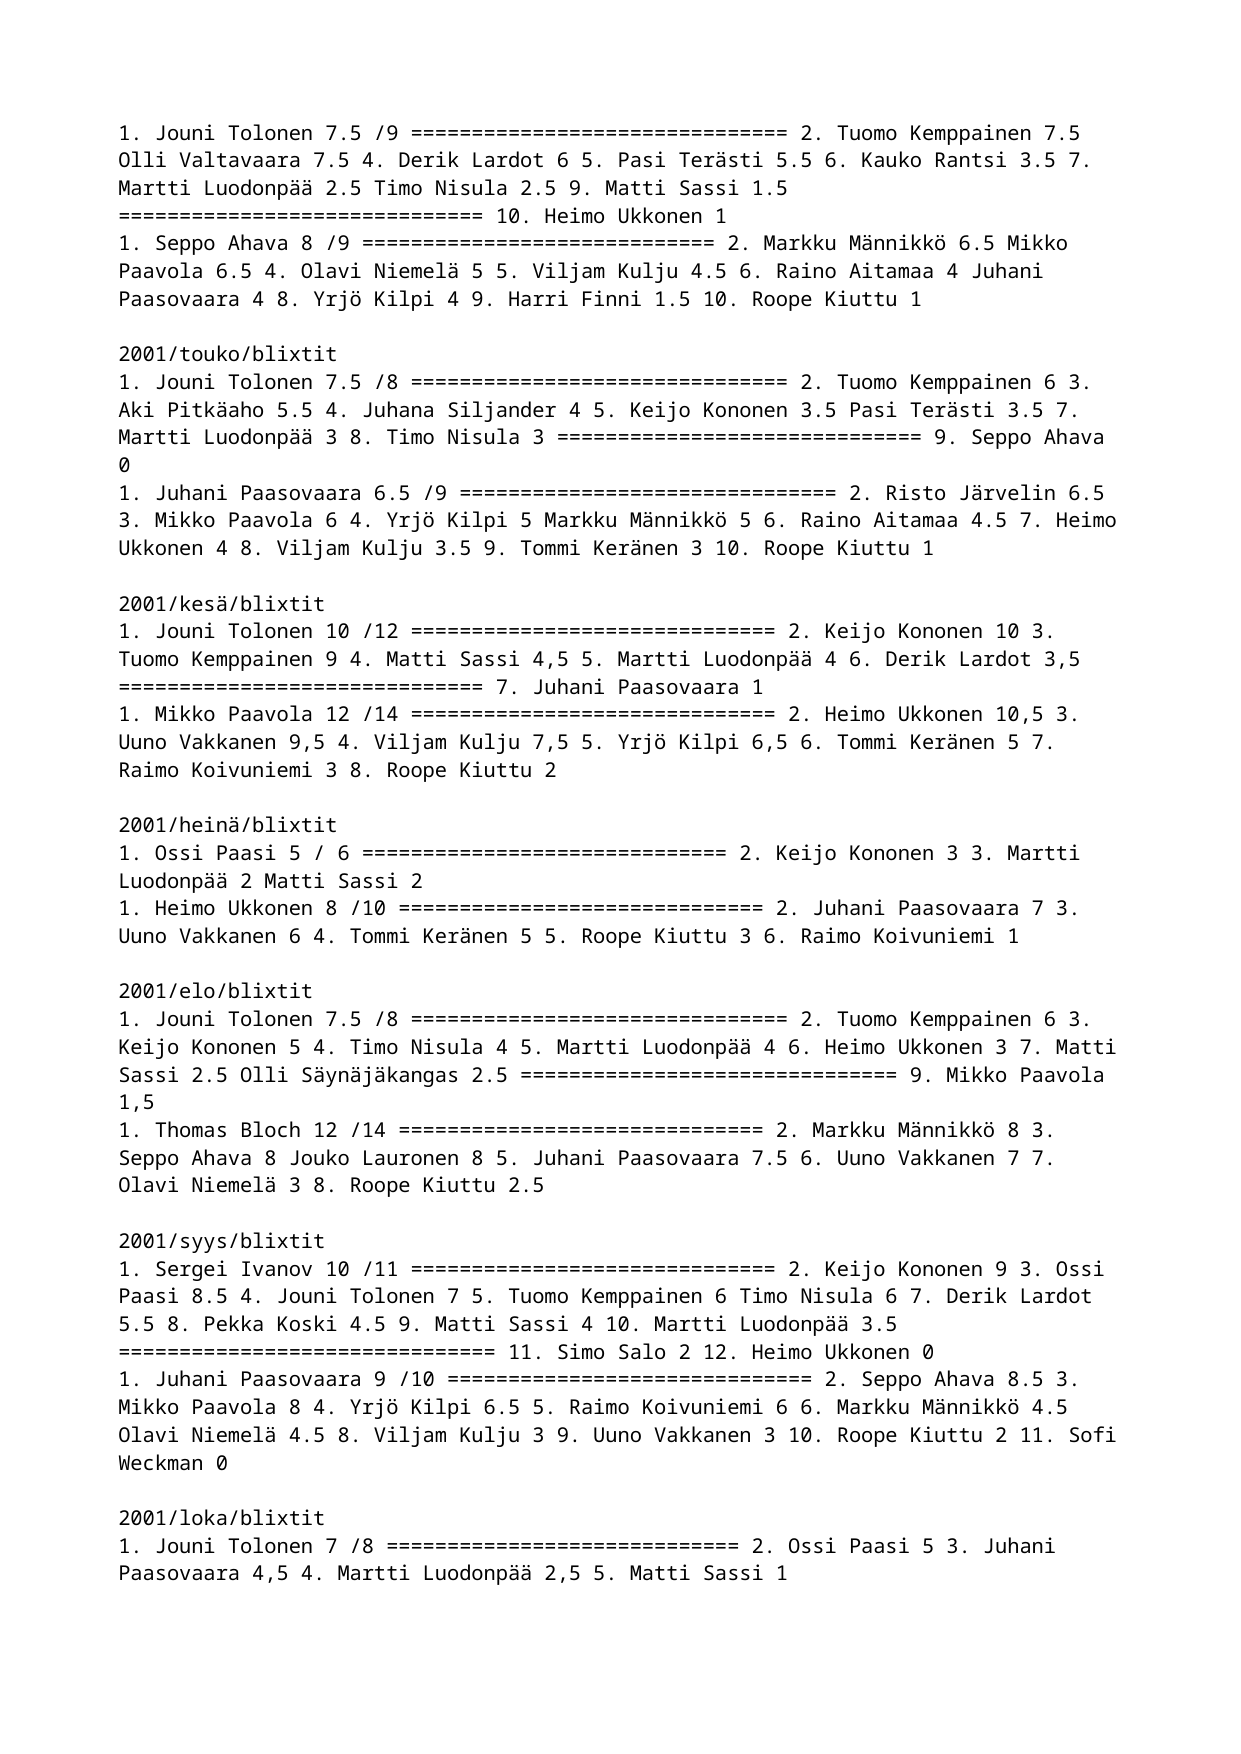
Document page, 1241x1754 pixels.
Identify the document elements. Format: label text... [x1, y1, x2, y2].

text 1. Heimo Ukkonen 8 /10 ============================== 2. Juhani Paasovaara 7 3. Uuno Vakkanen 6 4. Tommi Keränen 5 5. Roope Kiuttu 3 6. Raimo Koivuniemi 1 [118, 894, 1122, 949]
text 2001/loka/blixtit [118, 1503, 1122, 1531]
text 1. Seppo Ahava 8 /9 ============================= 2. Markku Männikkö 6.5 Mikko Paavola 6.5 4. Olavi Niemelä 5 5. Viljam Kulju 4.5 6. Raino Aitamaa 4 Juhani Paasovaara 4 8. Yrjö Kilpi 4 9. Harri Finni 1.5 10. Roope Kiuttu 1 [118, 229, 1122, 312]
text 2001/heinä/blixtit [118, 811, 1122, 838]
text 1. Jouni Tolonen 7.5 /9 =============================== 2. Tuomo Kemppainen 7.5 Olli Valtavaara 7.5 4. Derik Lardot 6 5. Pasi Terästi 5.5 6. Kauko Rantsi 3.5 7. Martti Luodonpää 2.5 Timo Nisula 2.5 9. Matti Sassi 1.5 ============================== 10. Heimo Ukkonen 1 [118, 118, 1122, 229]
text 1. Juhani Paasovaara 9 /10 ============================== 2. Seppo Ahava 8.5 3. Mikko Paavola 8 4. Yrjö Kilpi 6.5 5. Raimo Koivuniemi 6 6. Markku Männikkö 4.5 Olavi Niemelä 4.5 8. Viljam Kulju 3 9. Uuno Vakkanen 3 10. Roope Kiuttu 2 11. Sofi Weckman 0 [118, 1365, 1122, 1476]
text 1. Juhani Paasovaara 6.5 /9 =============================== 2. Risto Järvelin 6.5 3. Mikko Paavola 6 4. Yrjö Kilpi 5 Markku Männikkö 5 6. Raino Aitamaa 4.5 7. Heimo Ukkonen 4 8. Viljam Kulju 3.5 9. Tommi Keränen 3 10. Roope Kiuttu 1 [118, 478, 1122, 561]
text 1. Jouni Tolonen 7 /8 ============================= 2. Ossi Paasi 5 3. Juhani Paasovaara 4,5 4. Martti Luodonpää 2,5 5. Matti Sassi 1 [118, 1531, 1122, 1587]
text 2001/elo/blixtit [118, 977, 1122, 1005]
text 1. Jouni Tolonen 7.5 /8 =============================== 2. Tuomo Kemppainen 6 3. Aki Pitkäaho 5.5 4. Juhana Siljander 4 5. Keijo Kononen 3.5 Pasi Terästi 3.5 7. Martti Luodonpää 3 8. Timo Nisula 3 ============================== 9. Seppo Ahava 0 [118, 367, 1122, 478]
text 2001/kesä/blixtit [118, 589, 1122, 617]
text 1. Jouni Tolonen 10 /12 ============================== 2. Keijo Kononen 10 3. Tuomo Kemppainen 9 4. Matti Sassi 4,5 5. Martti Luodonpää 4 6. Derik Lardot 3,5 ============================== 7. Juhani Paasovaara 1 [118, 617, 1122, 700]
text 1. Ossi Paasi 5 / 6 ============================== 2. Keijo Kononen 3 3. Martti Luodonpää 2 Matti Sassi 2 [118, 838, 1122, 894]
text 2001/touko/blixtit [118, 340, 1122, 367]
text 1. Mikko Paavola 12 /14 ============================== 2. Heimo Ukkonen 10,5 3. Uuno Vakkanen 9,5 4. Viljam Kulju 7,5 5. Yrjö Kilpi 6,5 6. Tommi Keränen 5 7. Raimo Koivuniemi 3 8. Roope Kiuttu 2 [118, 700, 1122, 783]
text 2001/syys/blixtit [118, 1226, 1122, 1254]
text 1. Sergei Ivanov 10 /11 ============================== 2. Keijo Kononen 9 3. Ossi Paasi 8.5 4. Jouni Tolonen 7 5. Tuomo Kemppainen 6 Timo Nisula 6 7. Derik Lardot 5.5 8. Pekka Koski 4.5 9. Matti Sassi 4 10. Martti Luodonpää 3.5 =============================== 11. Simo Salo 2 12. Heimo Ukkonen 0 [118, 1254, 1122, 1365]
text 1. Thomas Bloch 12 /14 ============================== 2. Markku Männikkö 8 3. Seppo Ahava 8 Jouko Lauronen 8 5. Juhani Paasovaara 7.5 6. Uuno Vakkanen 7 7. Olavi Niemelä 3 8. Roope Kiuttu 2.5 [118, 1116, 1122, 1199]
text 1. Jouni Tolonen 7.5 /8 =============================== 2. Tuomo Kemppainen 6 3. Keijo Kononen 5 4. Timo Nisula 4 5. Martti Luodonpää 4 6. Heimo Ukkonen 3 7. Matti Sassi 2.5 Olli Säynäjäkangas 2.5 =============================== 9. Mikko Paavola 1,5 [118, 1005, 1122, 1116]
